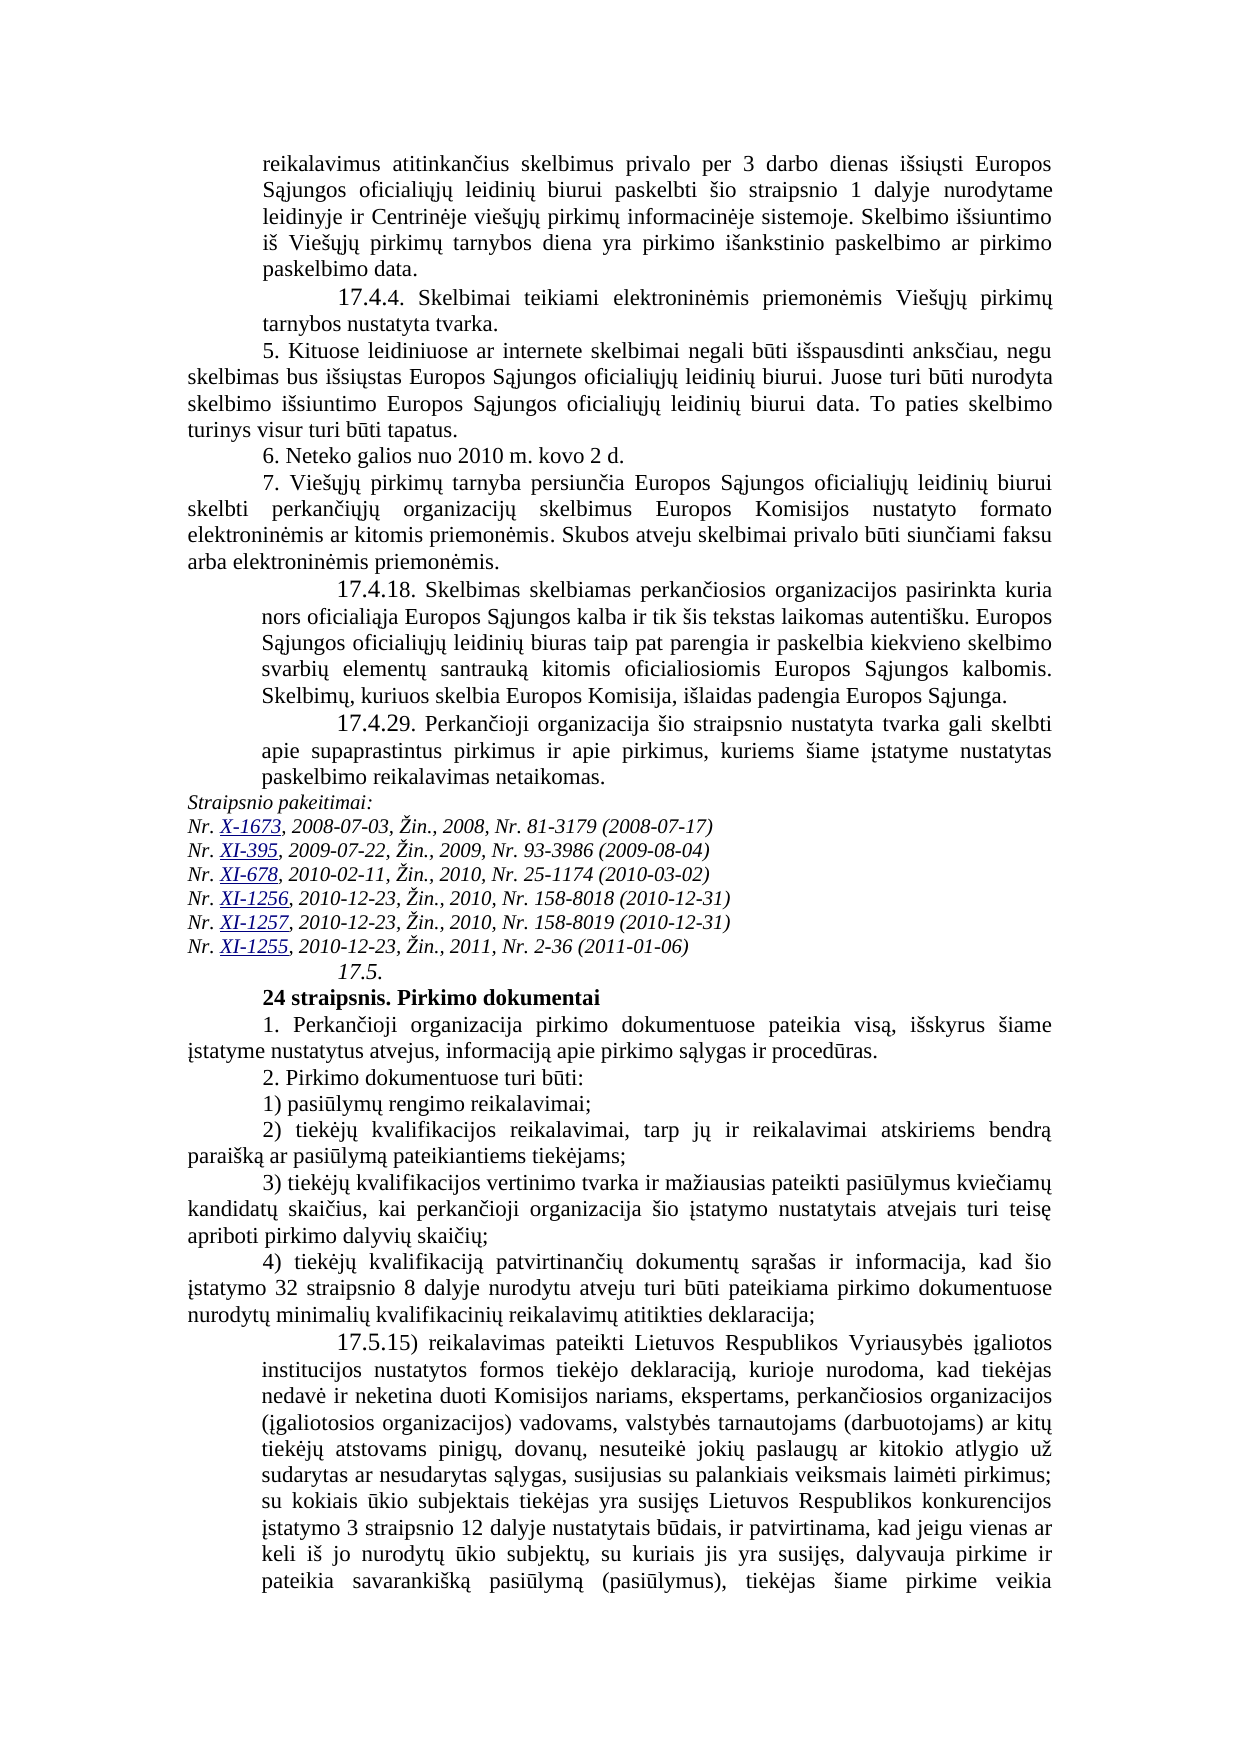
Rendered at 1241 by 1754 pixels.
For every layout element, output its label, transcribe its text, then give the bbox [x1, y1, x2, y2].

subtitle reikalavimus atitinkančius skelbimus privalo per 3 darbo dienas išsiųsti Europos Sąjungos oficialiųjų leidinių biurui paskelbti šio straipsnio 1 dalyje nurodytame leidinyje ir Centrinėje viešųjų pirkimų informacinėje sistemoje. Skelbimo išsiuntimo iš Viešųjų pirkimų tarnybos diena yra pirkimo išankstinio paskelbimo ar pirkimo paskelbimo data. [187, 150, 1053, 282]
text 3) tiekėjų kvalifikacijos vertinimo tvarka ir mažiausias pateikti pasiūlymus kviečiamų kandidatų skaičius, kai perkančioji organizacija šio įstatymo nustatytais atvejais turi teisę apriboti pirkimo dalyvių skaičių; [187, 1169, 1053, 1248]
text Nr. XI-1257, 2010-12-23, Žin., 2010, Nr. 158-8019 (2010-12-31) [187, 910, 1053, 934]
text 6. Neteko galios nuo 2010 m. kovo 2 d. [187, 442, 1053, 469]
text 7. Viešųjų pirkimų tarnyba persiunčia Europos Sąjungos oficialiųjų leidinių biurui skelbti perkančiųjų organizacijų skelbimus Europos Komisijos nustatyto formato elektroninėmis ar kitomis priemonėmis. Skubos atveju skelbimai privalo būti siunčiami faksu arba elektroninėmis priemonėmis. [187, 469, 1053, 574]
subtitle 4. Skelbimai teikiami elektroninėmis priemonėmis Viešųjų pirkimų tarnybos nustatyta tvarka. [187, 282, 1053, 337]
text Nr. X-1673, 2008-07-03, Žin., 2008, Nr. 81-3179 (2008-07-17) [187, 814, 1053, 838]
text Straipsnio pakeitimai: [187, 790, 1053, 814]
text 2) tiekėjų kvalifikacijos reikalavimai, tarp jų ir reikalavimai atskiriems bendrą paraišką ar pasiūlymą pateikiantiems tiekėjams; [187, 1116, 1053, 1169]
text 5. Kituose leidiniuose ar internete skelbimai negali būti išspausdinti anksčiau, negu skelbimas bus išsiųstas Europos Sąjungos oficialiųjų leidinių biurui. Juose turi būti nurodyta skelbimo išsiuntimo Europos Sąjungos oficialiųjų leidinių biurui data. To paties skelbimo turinys visur turi būti tapatus. [187, 337, 1053, 442]
text 1) pasiūlymų rengimo reikalavimai; [187, 1090, 1053, 1116]
text 4) tiekėjų kvalifikaciją patvirtinančių dokumentų sąrašas ir informacija, kad šio įstatymo 32 straipsnio 8 dalyje nurodytu atveju turi būti pateikiama pirkimo dokumentuose nurodytų minimalių kvalifikacinių reikalavimų atitikties deklaracija; [187, 1248, 1053, 1327]
text 24 straipsnis. Pirkimo dokumentai [187, 984, 1053, 1011]
subtitle 8. Skelbimas skelbiamas perkančiosios organizacijos pasirinkta kuria nors oficialiąja Europos Sąjungos kalba ir tik šis tekstas laikomas autentišku. Europos Sąjungos oficialiųjų leidinių biuras taip pat parengia ir paskelbia kiekvieno skelbimo svarbių elementų santrauką kitomis oficialiosiomis Europos Sąjungos kalbomis. Skelbimų, kuriuos skelbia Europos Komisija, išlaidas padengia Europos Sąjunga. [187, 574, 1053, 708]
text Nr. XI-395, 2009-07-22, Žin., 2009, Nr. 93-3986 (2009-08-04) [187, 838, 1053, 862]
subtitle 5) reikalavimas pateikti Lietuvos Respublikos Vyriausybės įgaliotos institucijos nustatytos formos tiekėjo deklaraciją, kurioje nurodoma, kad tiekėjas nedavė ir neketina duoti Komisijos nariams, ekspertams, perkančiosios organizacijos (įgaliotosios organizacijos) vadovams, valstybės tarnautojams (darbuotojams) ar kitų tiekėjų atstovams pinigų, dovanų, nesuteikė jokių paslaugų ar kitokio atlygio už sudarytas ar nesudarytas sąlygas, susijusias su palankiais veiksmais laimėti pirkimus; su kokiais ūkio subjektais tiekėjas yra susijęs Lietuvos Respublikos konkurencijos įstatymo 3 straipsnio 12 dalyje nustatytais būdais, ir patvirtinama, kad jeigu vienas ar keli iš jo nurodytų ūkio subjektų, su kuriais jis yra susijęs, dalyvauja pirkime ir pateikia savarankišką pasiūlymą (pasiūlymus), tiekėjas šiame pirkime veikia [187, 1327, 1053, 1593]
text 2. Pirkimo dokumentuose turi būti: [187, 1063, 1053, 1090]
text Nr. XI-678, 2010-02-11, Žin., 2010, Nr. 25-1174 (2010-03-02) [187, 862, 1053, 886]
text Nr. XI-1255, 2010-12-23, Žin., 2011, Nr. 2-36 (2011-01-06) [187, 934, 1053, 958]
subtitle 9. Perkančioji organizacija šio straipsnio nustatyta tvarka gali skelbti apie supaprastintus pirkimus ir apie pirkimus, kuriems šiame įstatyme nustatytas paskelbimo reikalavimas netaikomas. [187, 708, 1053, 790]
text 1. Perkančioji organizacija pirkimo dokumentuose pateikia visą, išskyrus šiame įstatyme nustatytus atvejus, informaciją apie pirkimo sąlygas ir procedūras. [187, 1011, 1053, 1063]
text Nr. XI-1256, 2010-12-23, Žin., 2010, Nr. 158-8018 (2010-12-31) [187, 886, 1053, 910]
